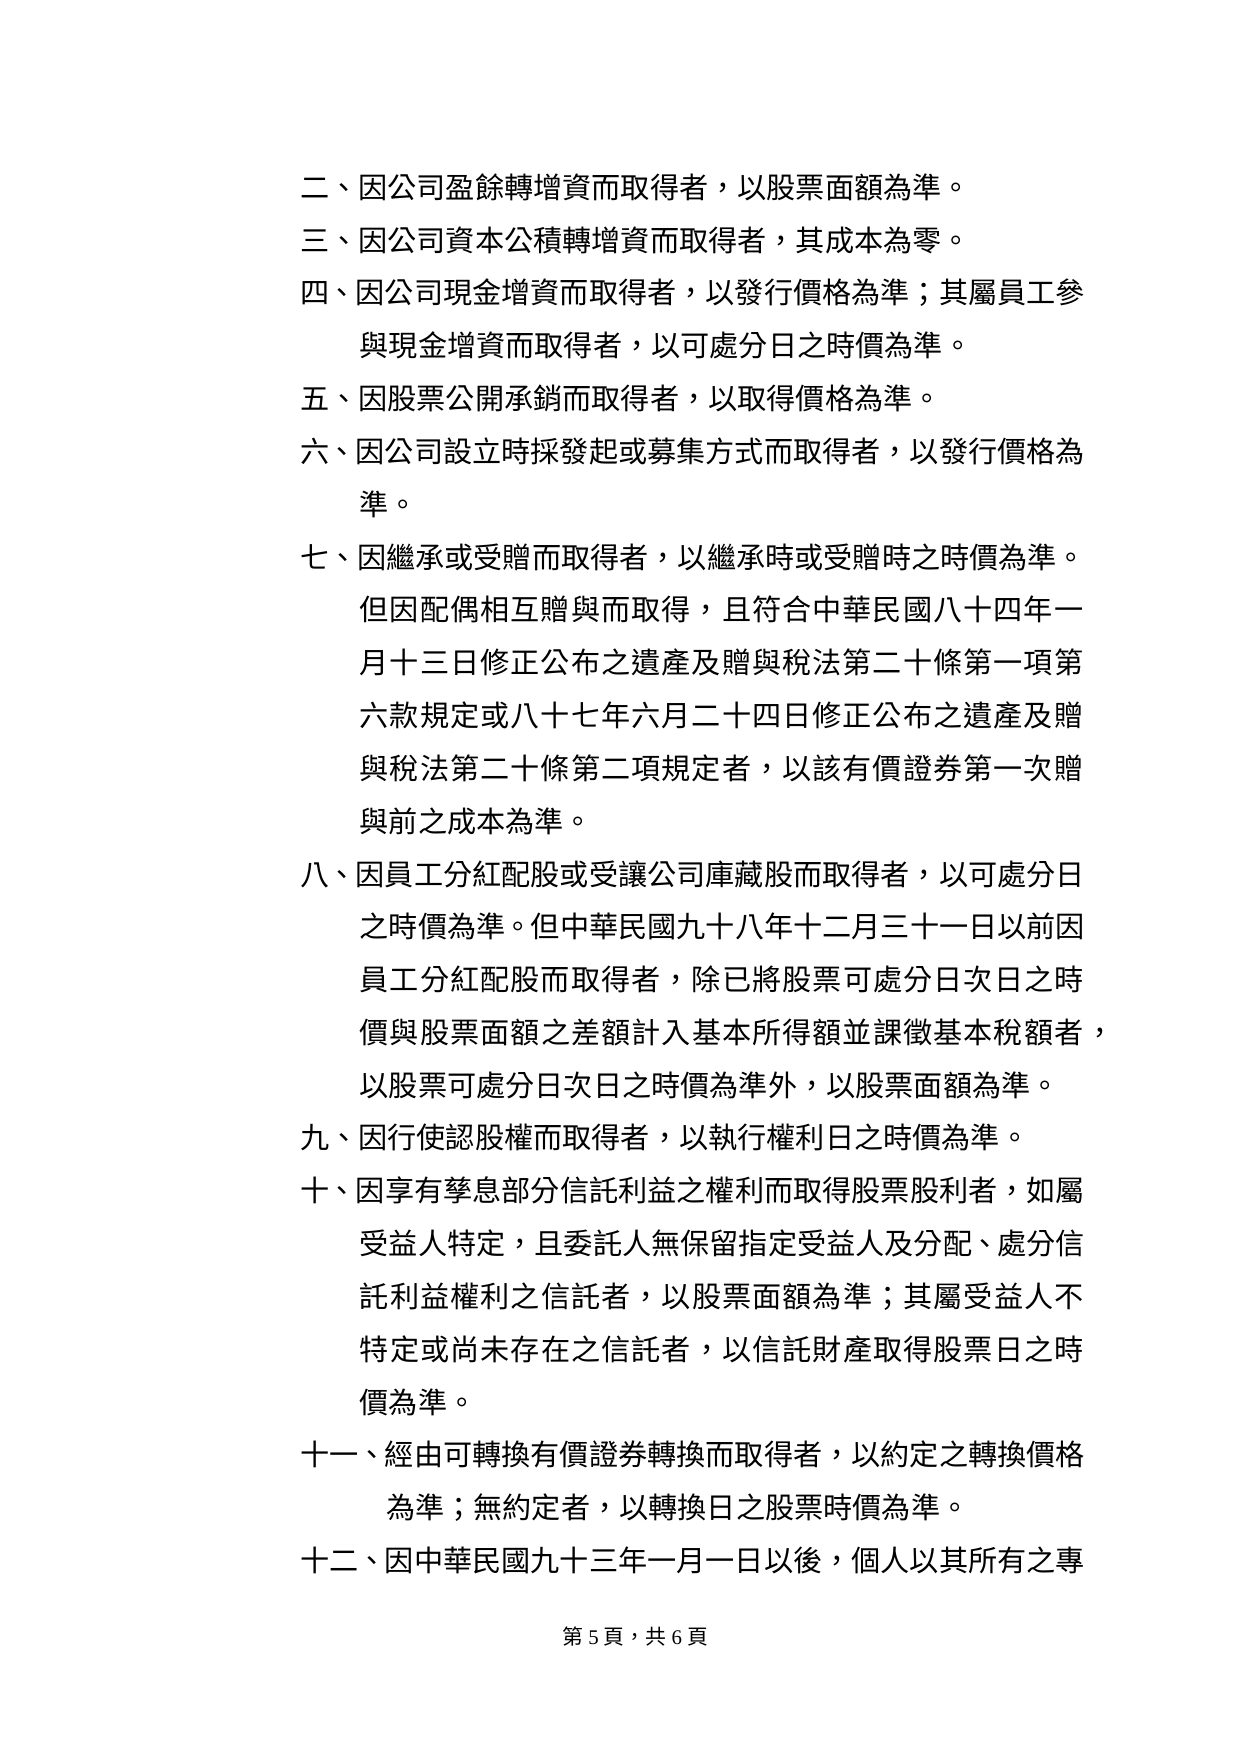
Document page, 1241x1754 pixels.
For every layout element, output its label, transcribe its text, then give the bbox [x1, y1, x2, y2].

text 五、因股票公開承銷而取得者，以取得價格為準。 [300, 376, 1085, 418]
text 四、因公司現金增資而取得者，以發行價格為準；其屬員工參與現金增資而取得者，以可處分日之時價為準。 [300, 270, 1085, 365]
text 七、因繼承或受贈而取得者，以繼承時或受贈時之時價為準。但因配偶相互贈與而取得，且符合中華民國八十四年一月十三日修正公布之遺產及贈與稅法第二十條第一項第六款規定或八十七年六月二十四日修正公布之遺產及贈與稅法第二十條第二項規定者，以該有價證券第一次贈與前之成本為準。 [300, 534, 1085, 841]
text 六、因公司設立時採發起或募集方式而取得者，以發行價格為準。 [300, 428, 1085, 524]
text 八、因員工分紅配股或受讓公司庫藏股而取得者，以可處分日之時價為準。但中華民國九十八年十二月三十一日以前因員工分紅配股而取得者，除已將股票可處分日次日之時價與股票面額之差額計入基本所得額並課徵基本稅額者，以股票可處分日次日之時價為準外，以股票面額為準。 [300, 851, 1085, 1104]
text 十、因享有孳息部分信託利益之權利而取得股票股利者，如屬受益人特定，且委託人無保留指定受益人及分配、處分信託利益權利之信託者，以股票面額為準；其屬受益人不特定或尚未存在之信託者，以信託財產取得股票日之時價為準。 [300, 1168, 1085, 1421]
text 十二、因中華民國九十三年一月一日以後，個人以其所有之專利權或專門技術讓與公司，或授權公司使用，作價抵繳其認股股款而取得者，以作價抵繳認股股款金額為準。至九十二年十二月三十一日以前以專門技術作價投資而取得者，以股票面額為準。 [300, 1538, 1085, 1580]
text 三、因公司資本公積轉增資而取得者，其成本為零。 [300, 217, 1085, 259]
text 二、因公司盈餘轉增資而取得者，以股票面額為準。 [300, 164, 1085, 207]
text 九、因行使認股權而取得者，以執行權利日之時價為準。 [300, 1115, 1085, 1157]
text 十一、經由可轉換有價證券轉換而取得者，以約定之轉換價格為準；無約定者，以轉換日之股票時價為準。 [300, 1432, 1085, 1527]
